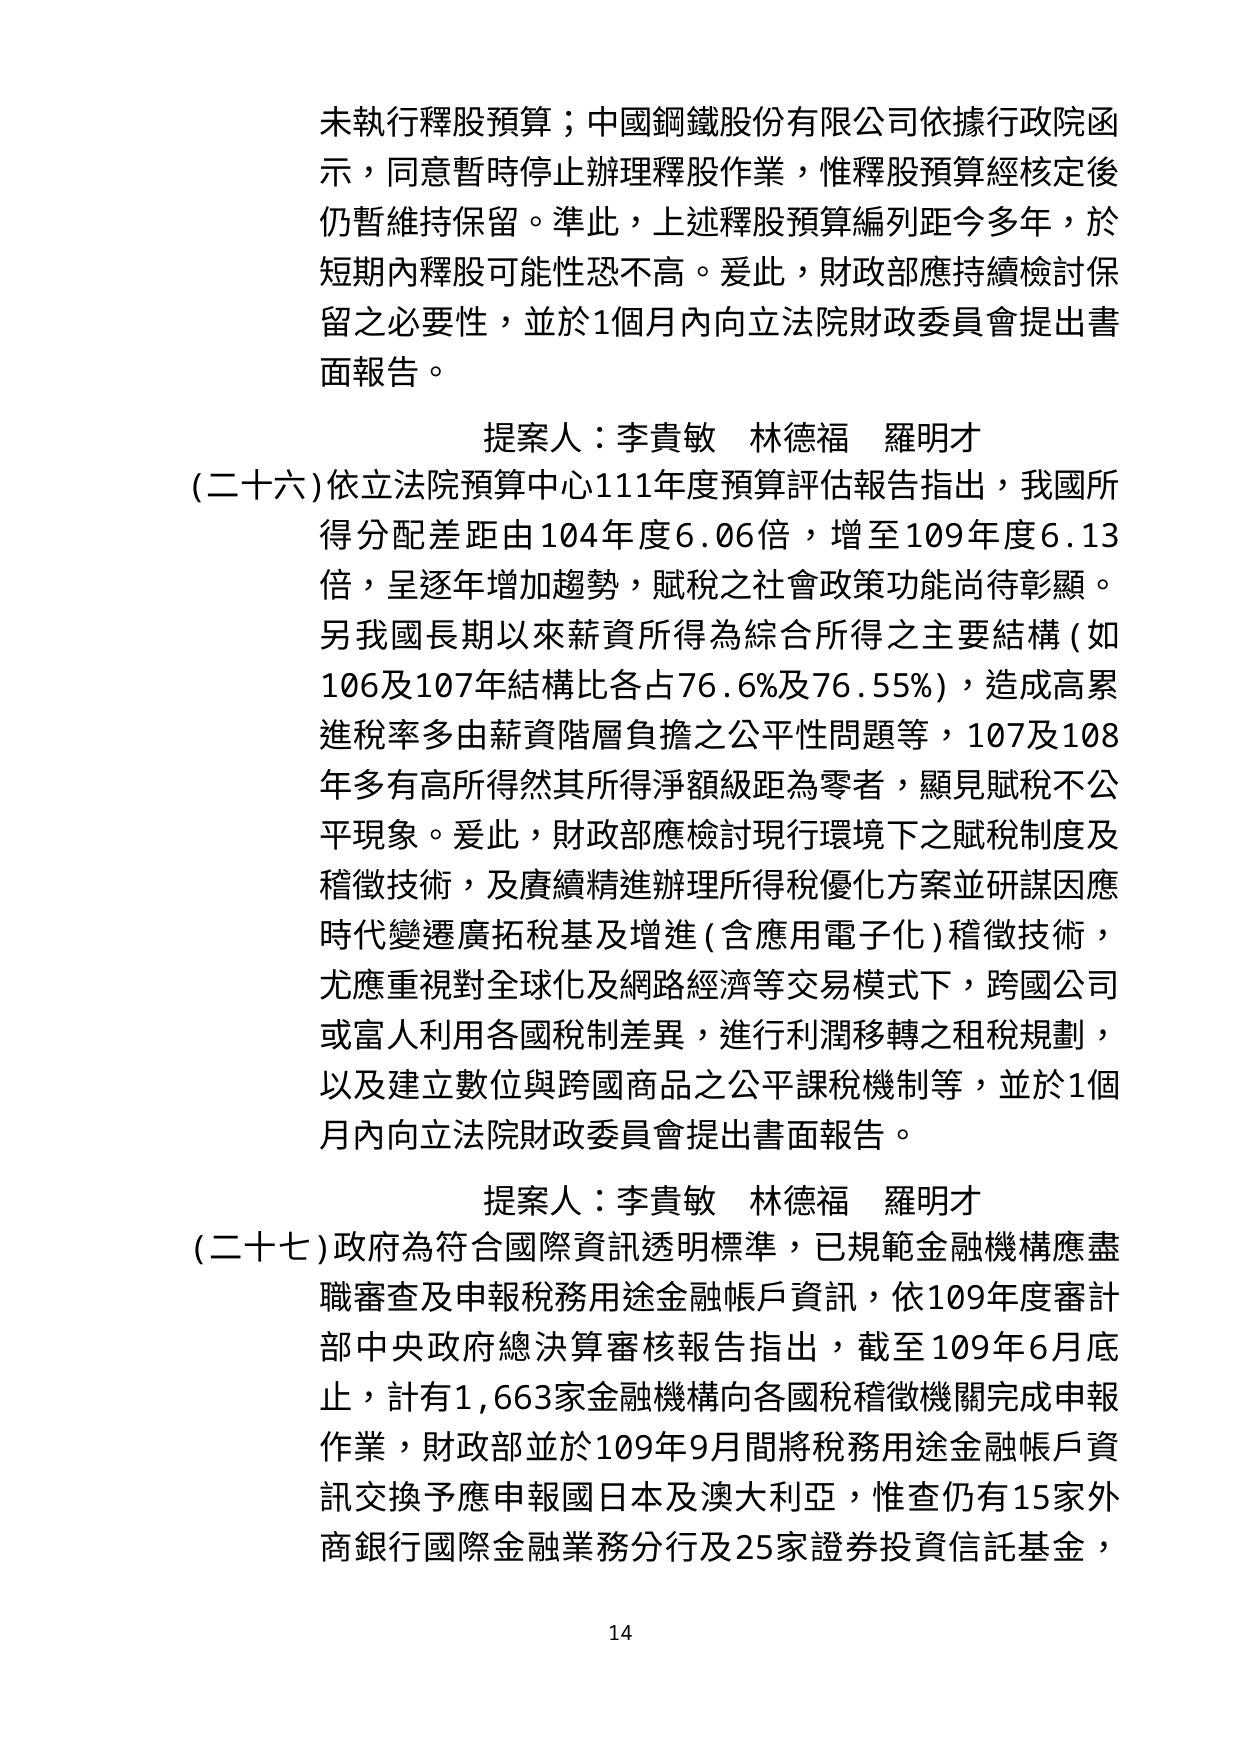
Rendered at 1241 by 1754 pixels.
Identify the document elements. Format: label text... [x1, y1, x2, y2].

text 未執行釋股預算；中國鋼鐵股份有限公司依據行政院函示，同意暫時停止辦理釋股作業，惟釋股預算經核定後仍暫維持保留。準此，上述釋股預算編列距今多年，於短期內釋股可能性恐不高。爰此，財政部應持續檢討保留之必要性，並於1個月內向立法院財政委員會提出書面報告。 [120, 94, 1120, 394]
text 提案人：李貴敏 林德福 羅明才 [483, 394, 1120, 457]
text (二十六)依立法院預算中心111年度預算評估報告指出，我國所得分配差距由104年度6.06倍，增至109年度6.13倍，呈逐年增加趨勢，賦稅之社會政策功能尚待彰顯。另我國長期以來薪資所得為綜合所得之主要結構(如106及107年結構比各占76.6%及76.55%)，造成高累進稅率多由薪資階層負擔之公平性問題等，107及108年多有高所得然其所得淨額級距為零者，顯見賦稅不公平現象。爰此，財政部應檢討現行環境下之賦稅制度及稽徵技術，及賡續精進辦理所得稅優化方案並研謀因應時代變遷廣拓稅基及增進(含應用電子化)稽徵技術，尤應重視對全球化及網路經濟等交易模式下，跨國公司或富人利用各國稅制差異，進行利潤移轉之租稅規劃，以及建立數位與跨國商品之公平課稅機制等，並於1個月內向立法院財政委員會提出書面報告。 [120, 457, 1120, 1157]
text 提案人：李貴敏 林德福 羅明才 [483, 1157, 1120, 1219]
text (二十七)政府為符合國際資訊透明標準，已規範金融機構應盡職審查及申報稅務用途金融帳戶資訊，依109年度審計部中央政府總決算審核報告指出，截至109年6月底止，計有1,663家金融機構向各國稅稽徵機關完成申報作業，財政部並於109年9月間將稅務用途金融帳戶資訊交換予應申報國日本及澳大利亞，惟查仍有15家外商銀行國際金融業務分行及25家證券投資信託基金， [120, 1219, 1120, 1569]
